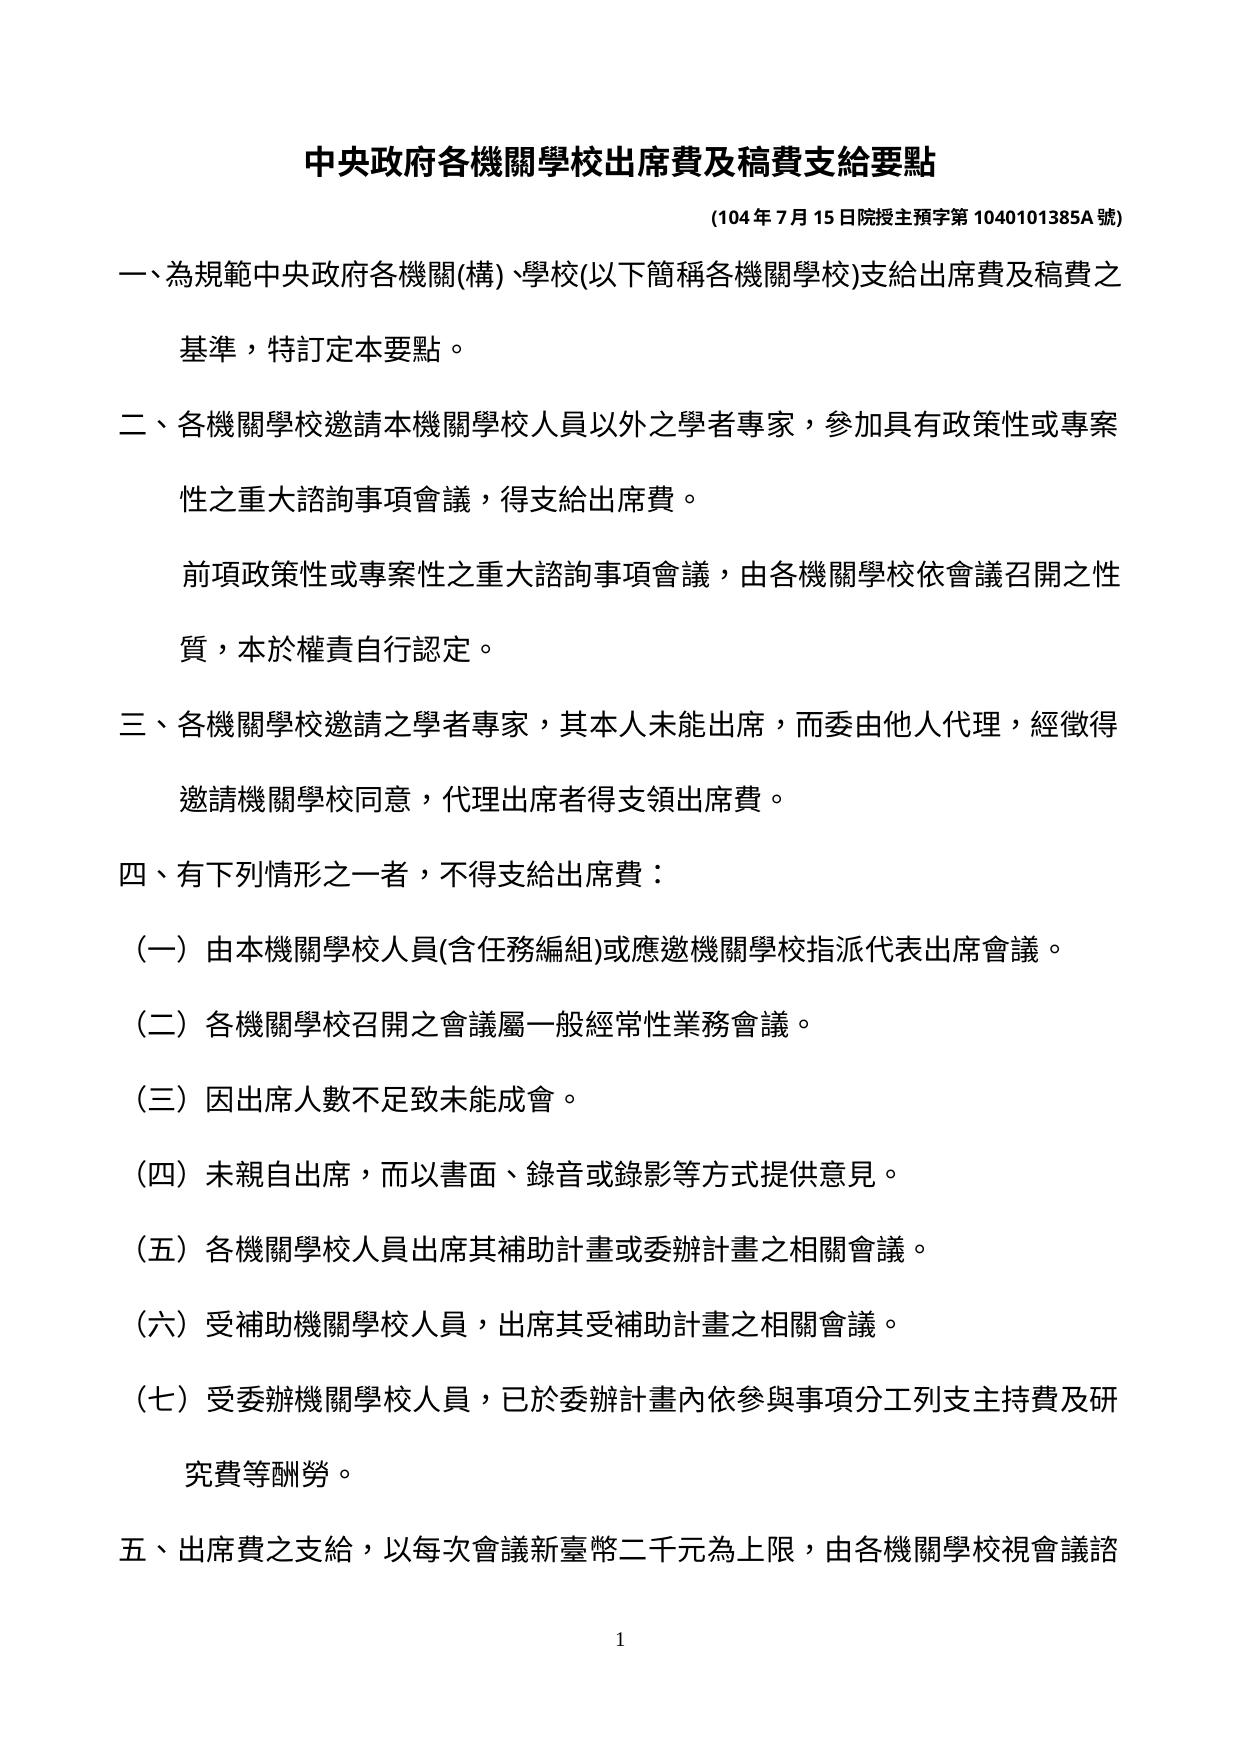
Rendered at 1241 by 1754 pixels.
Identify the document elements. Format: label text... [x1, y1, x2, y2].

text （四）未親自出席，而以書面、錄音或錄影等方式提供意見。 [118, 1135, 1122, 1210]
text 三、各機關學校邀請之學者專家，其本人未能出席，而委由他人代理，經徵得邀請機關學校同意，代理出席者得支領出席費。 [118, 685, 1122, 835]
text 二、各機關學校邀請本機關學校人員以外之學者專家，參加具有政策性或專案性之重大諮詢事項會議，得支給出席費。 [118, 385, 1122, 535]
text 四、有下列情形之一者，不得支給出席費： [118, 835, 1122, 910]
text （一）由本機關學校人員(含任務編組)或應邀機關學校指派代表出席會議。 [118, 910, 1122, 985]
text （七）受委辦機關學校人員，已於委辦計畫內依參與事項分工列支主持費及研究費等酬勞。 [118, 1360, 1122, 1510]
text (104年7月15日院授主預字第1040101385A號) [118, 198, 1122, 235]
text 前項政策性或專案性之重大諮詢事項會議，由各機關學校依會議召開之性質，本於權責自行認定。 [119, 535, 1122, 685]
text （五）各機關學校人員出席其補助計畫或委辦計畫之相關會議。 [118, 1210, 1122, 1285]
text 五、出席費之支給，以每次會議新臺幣二千元為上限，由各機關學校視會議諮 [118, 1510, 1122, 1585]
text （六）受補助機關學校人員，出席其受補助計畫之相關會議。 [118, 1285, 1122, 1360]
text （二）各機關學校召開之會議屬一般經常性業務會議。 [118, 985, 1122, 1060]
text 中央政府各機關學校出席費及稿費支給要點 [118, 123, 1122, 198]
text （三）因出席人數不足致未能成會。 [118, 1060, 1122, 1135]
text 一、為規範中央政府各機關(構)、學校(以下簡稱各機關學校)支給出席費及稿費之基準，特訂定本要點。 [118, 235, 1122, 385]
